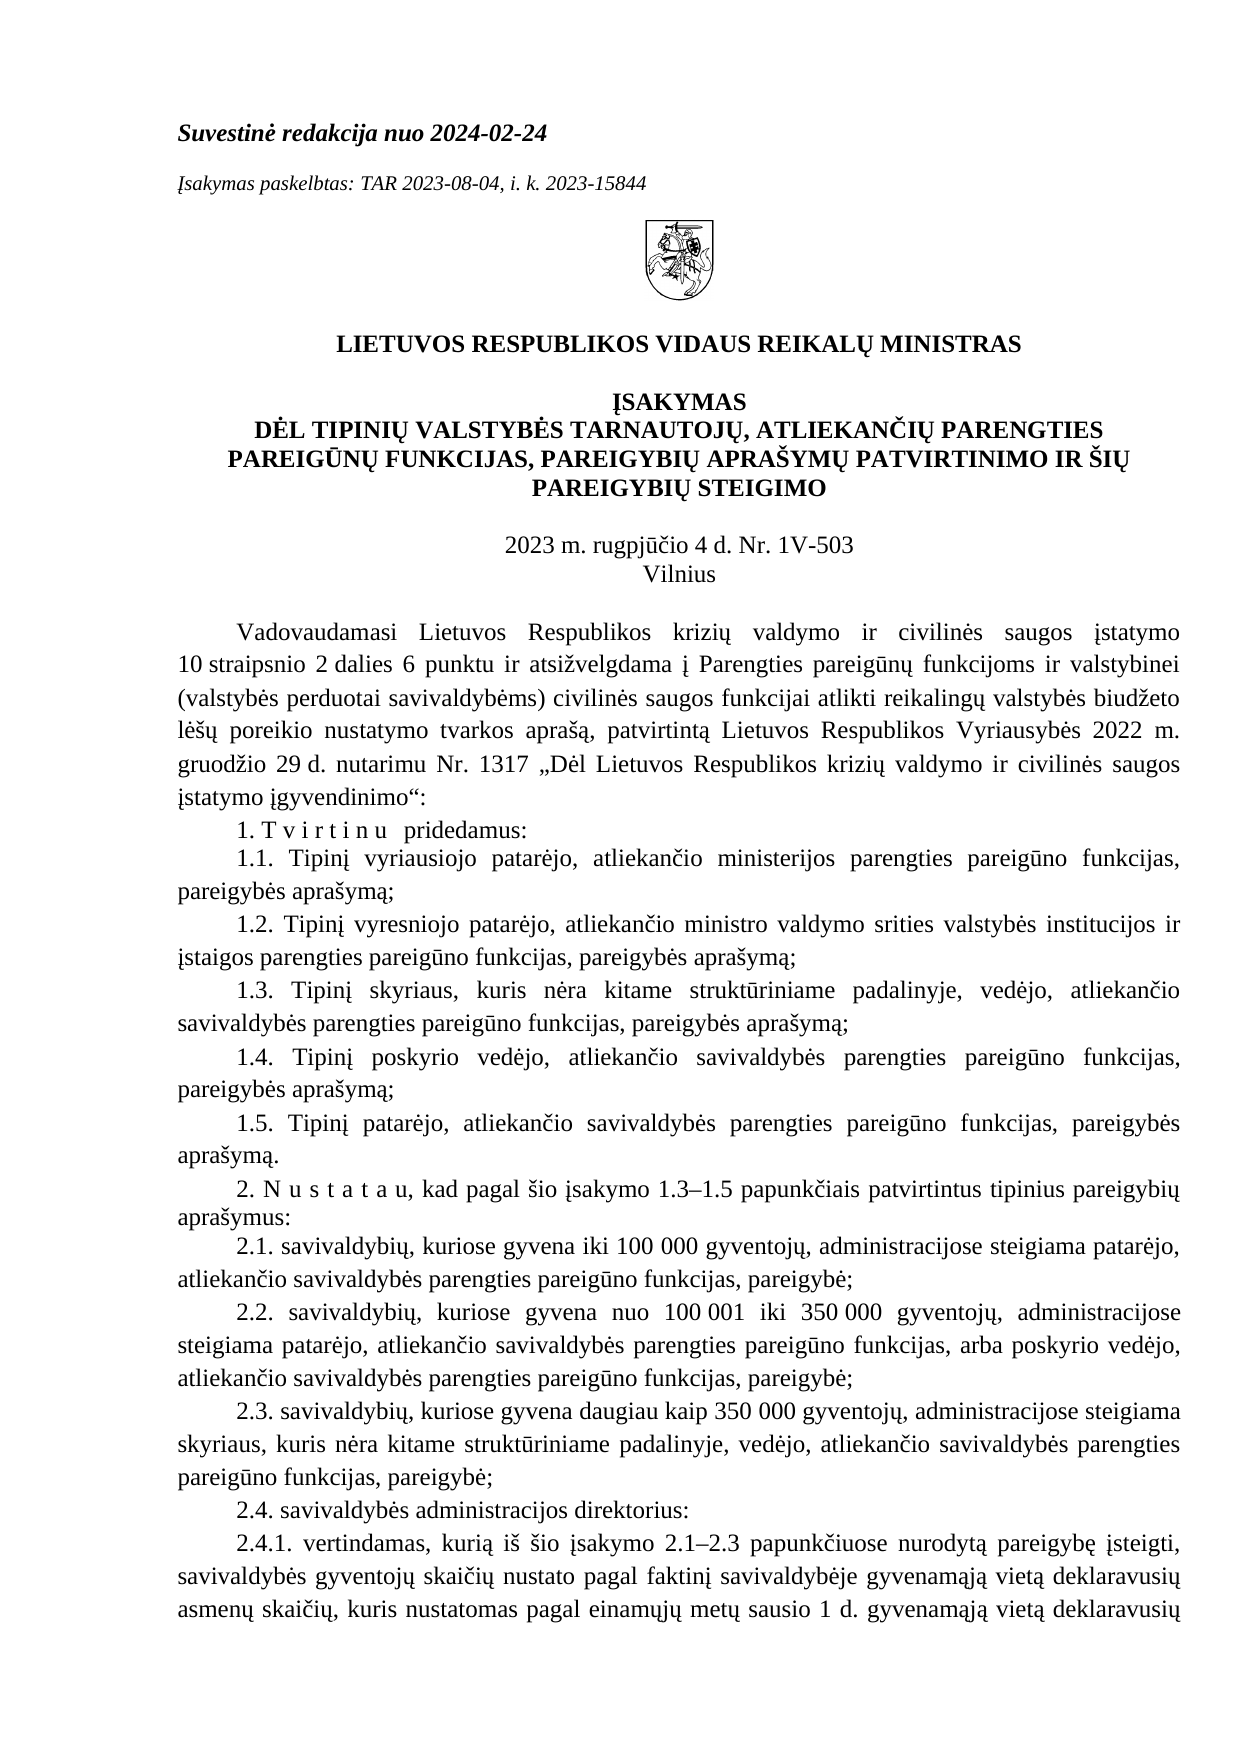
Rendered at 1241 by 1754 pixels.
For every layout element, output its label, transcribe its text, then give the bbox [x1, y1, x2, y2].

text 2. N u s t a t a u, kad pagal šio įsakymo 1.3–1.5 papunkčiais patvirtintus tipinius pareigybių aprašymus: [177, 1174, 1181, 1231]
text ĮSAKYMAS [177, 387, 1181, 415]
text 1.1. Tipinį vyriausiojo patarėjo, atliekančio ministerijos parengties pareigūno funkcijas, pareigybės aprašymą; [177, 843, 1181, 905]
subtitle 2023 m. rugpjūčio 4 d. Nr. 1V-503 [177, 530, 1181, 559]
text 1.2. Tipinį vyresniojo patarėjo, atliekančio ministro valdymo srities valstybės institucijos ir įstaigos parengties pareigūno funkcijas, pareigybės aprašymą; [177, 909, 1181, 971]
text 1.4. Tipinį poskyrio vedėjo, atliekančio savivaldybės parengties pareigūno funkcijas, pareigybės aprašymą; [177, 1042, 1181, 1103]
text Vadovaudamasi Lietuvos Respublikos krizių valdymo ir civilinės saugos įstatymo 10 straipsnio 2 dalies 6 punktu ir atsižvelgdama į Parengties pareigūnų funkcijoms ir valstybinei (valstybės perduotai savivaldybėms) civilinės saugos funkcijai atlikti reikalingų valstybės biudžeto lėšų poreikio nustatymo tvarkos aprašą, patvirtintą Lietuvos Respublikos Vyriausybės 2022 m. gruodžio 29 d. nutarimu Nr. 1317 „Dėl Lietuvos Respublikos krizių valdymo ir civilinės saugos įstatymo įgyvendinimo“: [177, 617, 1181, 810]
text Suvestinė redakcija nuo 2024-02-24 [177, 118, 1181, 147]
text Vilnius [177, 559, 1181, 588]
text LIETUVOS RESPUBLIKOS VIDAUS REIKALŲ MINISTRAS [177, 329, 1181, 358]
text 1. T v i r t i n u pridedamus: [177, 815, 1181, 843]
text Įsakymas paskelbtas: TAR 2023-08-04, i. k. 2023-15844 [177, 171, 1181, 195]
text 2.4. savivaldybės administracijos direktorius: [177, 1495, 1181, 1524]
text 2.3. savivaldybių, kuriose gyvena daugiau kaip 350 000 gyventojų, administracijose steigiama skyriaus, kuris nėra kitame struktūriniame padalinyje, vedėjo, atliekančio savivaldybės parengties pareigūno funkcijas, pareigybė; [177, 1396, 1181, 1491]
text DĖL TIPINIŲ VALSTYBĖS TARNAUTOJŲ, ATLIEKANČIŲ PARENGTIES PAREIGŪNŲ FUNKCIJAS, PAREIGYBIŲ APRAŠYMŲ PATVIRTINIMO IR ŠIŲ PAREIGYBIŲ STEIGIMO [177, 415, 1181, 502]
text 1.3. Tipinį skyriaus, kuris nėra kitame struktūriniame padalinyje, vedėjo, atliekančio savivaldybės parengties pareigūno funkcijas, pareigybės aprašymą; [177, 976, 1181, 1037]
text 1.5. Tipinį patarėjo, atliekančio savivaldybės parengties pareigūno funkcijas, pareigybės aprašymą. [177, 1108, 1181, 1169]
text 2.1. savivaldybių, kuriose gyvena iki 100 000 gyventojų, administracijose steigiama patarėjo, atliekančio savivaldybės parengties pareigūno funkcijas, pareigybė; [177, 1231, 1181, 1293]
text 2.2. savivaldybių, kuriose gyvena nuo 100 001 iki 350 000 gyventojų, administracijose steigiama patarėjo, atliekančio savivaldybės parengties pareigūno funkcijas, arba poskyrio vedėjo, atliekančio savivaldybės parengties pareigūno funkcijas, pareigybė; [177, 1297, 1181, 1392]
text 2.4.1. vertindamas, kurią iš šio įsakymo 2.1–2.3 papunkčiuose nurodytą pareigybę įsteigti, savivaldybės gyventojų skaičių nustato pagal faktinį savivaldybėje gyvenamąją vietą deklaravusių asmenų skaičių, kuris nustatomas pagal einamųjų metų sausio 1 d. gyvenamąją vietą deklaravusių [177, 1528, 1181, 1623]
